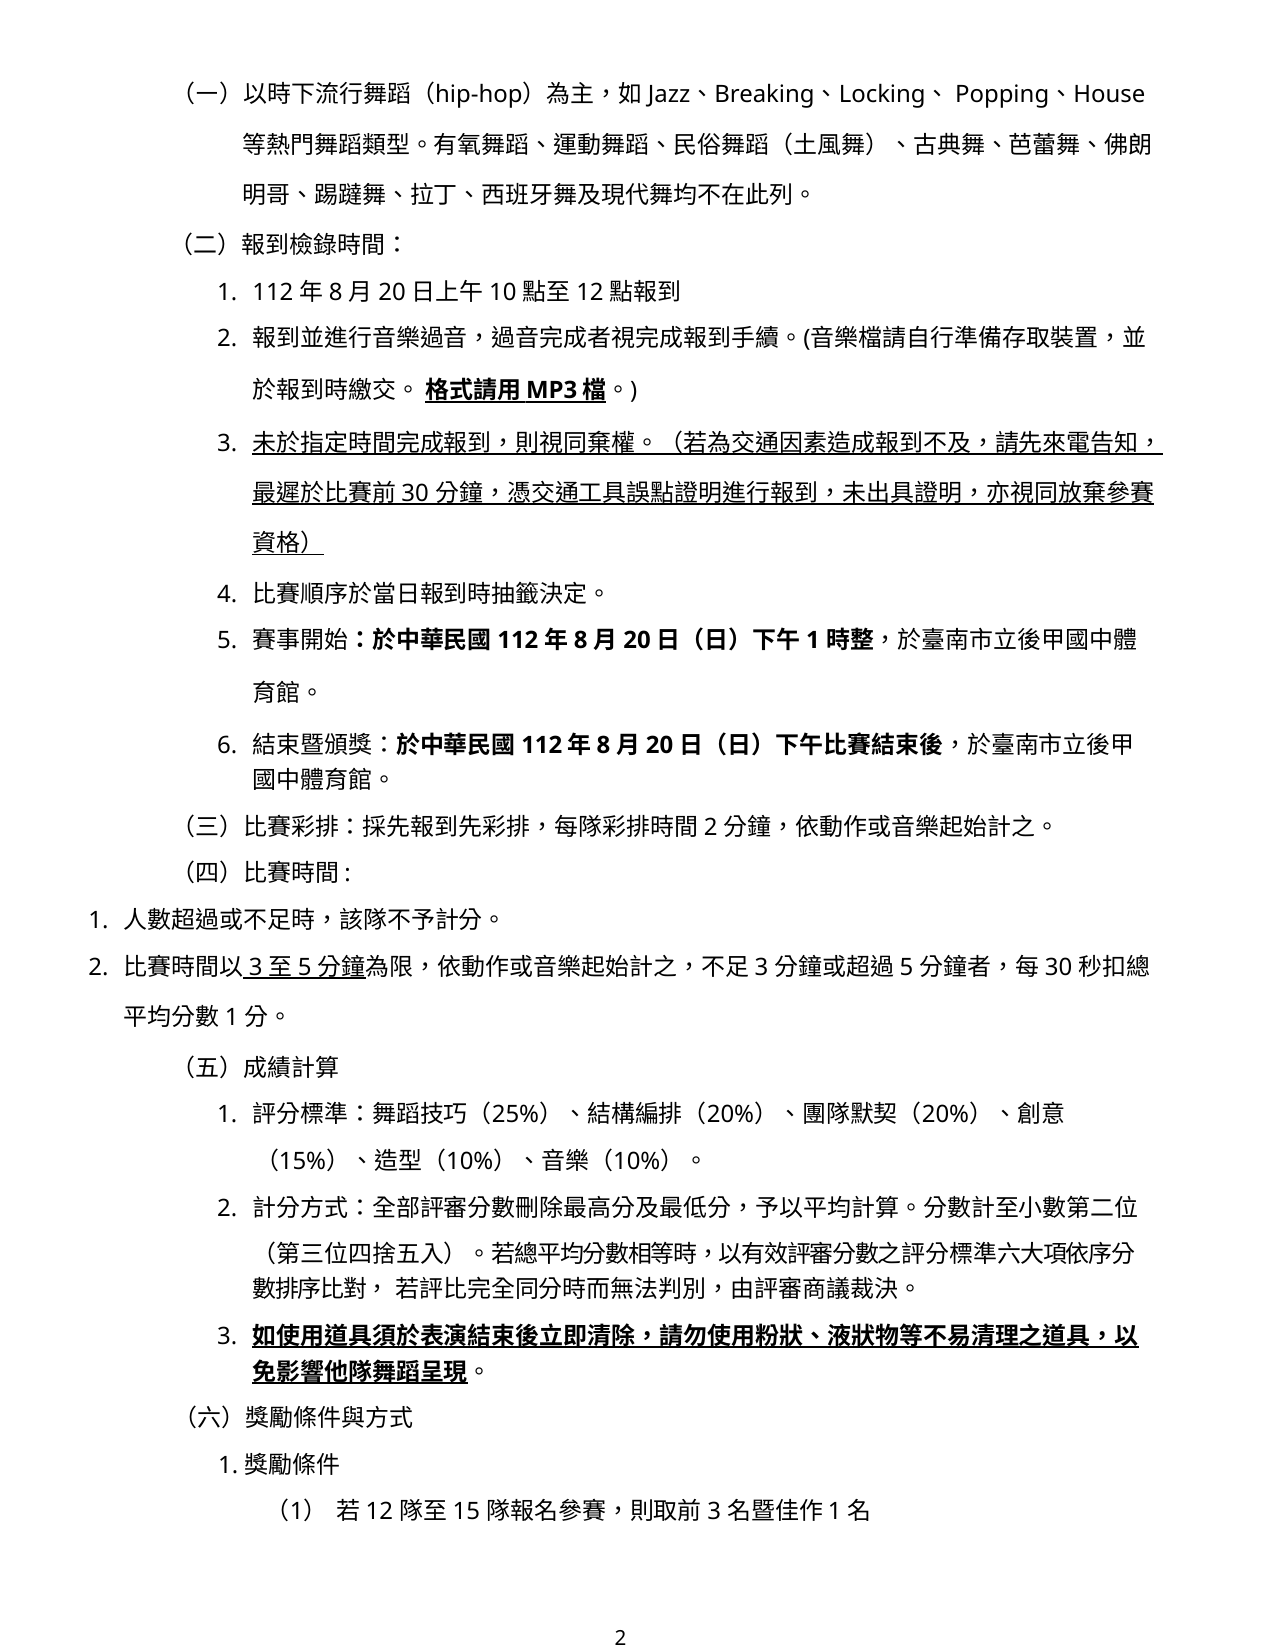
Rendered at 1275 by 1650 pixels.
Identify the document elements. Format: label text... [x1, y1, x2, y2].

text （第三位四捨五入）。若總平均分數相等時，以有效評審分數之評分標準六大項依序分數排序比對， 若評比完全同分時而無法判別，由評審商議裁決。 [252, 1235, 1155, 1305]
text （六）獎勵條件與方式 [124, 1399, 1155, 1433]
list 賽事開始：於中華民國 112 年 8 月 20 日（日）下午 1 時整，於臺南市立後甲國中體育館。 [217, 621, 1155, 708]
list 未於指定時間完成報到，則視同棄權。（若為交通因素造成報到不及，請先來電告知，最遲於比賽前 30 分鐘，憑交通工具誤點證明進行報到，未出具證明，亦視同放棄參賽資格） [217, 423, 1155, 559]
list 若 12 隊至 15 隊報名參賽，則取前 3 名暨佳作1 名 [266, 1492, 1155, 1527]
text （15%）、造型（10%）、音樂（10%）。 [255, 1141, 1155, 1176]
list 評分標準：舞蹈技巧（25%）、結構編排（20%）、團隊默契（20%）、創意 [217, 1095, 1155, 1129]
text 1. 獎勵條件 [218, 1445, 1155, 1480]
list 比賽順序於當日報到時抽籤決定。 [217, 574, 1155, 609]
list 如使用道具須於表演結束後立即清除，請勿使用粉狀、液狀物等不易清理之道具，以免影響他隊舞蹈呈現。 [217, 1317, 1155, 1387]
text （四）比賽時間 : [123, 854, 1155, 889]
text （㇐）以時下流行舞蹈（hip-hop）為主，如 Jazz、Breaking、Locking、 Popping、House 等熱門舞蹈類型。有氧舞蹈、運動舞蹈、民俗舞蹈（土風舞）、古典舞、芭蕾舞、佛朗明哥、踢躂舞、拉丁、西班牙舞及現代舞均不在此列。 [171, 75, 1155, 210]
text （二）報到檢錄時間： [123, 226, 1155, 261]
list 計分方式：全部評審分數刪除最高分及最低分，予以平均計算。分數計至小數第二位 [217, 1188, 1155, 1223]
list 112 年 8 月 20 日上午 10 點至 12 點報到 [217, 272, 1155, 307]
list 比賽時間以 3 至 5 分鐘為限，依動作或音樂起始計之，不足 3 分鐘或超過 5 分鐘者，每 30 秒扣總平均分數 1 分。 [88, 947, 1155, 1032]
text （五）成績計算 [123, 1048, 1155, 1083]
list 人數超過或不足時，該隊不予計分。 [88, 901, 1155, 935]
list 結束暨頒獎：於中華民國 112年 8 月 20 日（日）下午比賽結束後，於臺南市立後甲國中體育館。 [217, 725, 1155, 795]
list 報到並進行音樂過音，過音完成者視完成報到手續。(音樂檔請自行準備存取裝置，並於報到時繳交。 格式請用MP3檔。) [217, 319, 1155, 406]
text （三）比賽彩排：採先報到先彩排，每隊彩排時間 2 分鐘，依動作或音樂起始計之。 [123, 807, 1155, 842]
